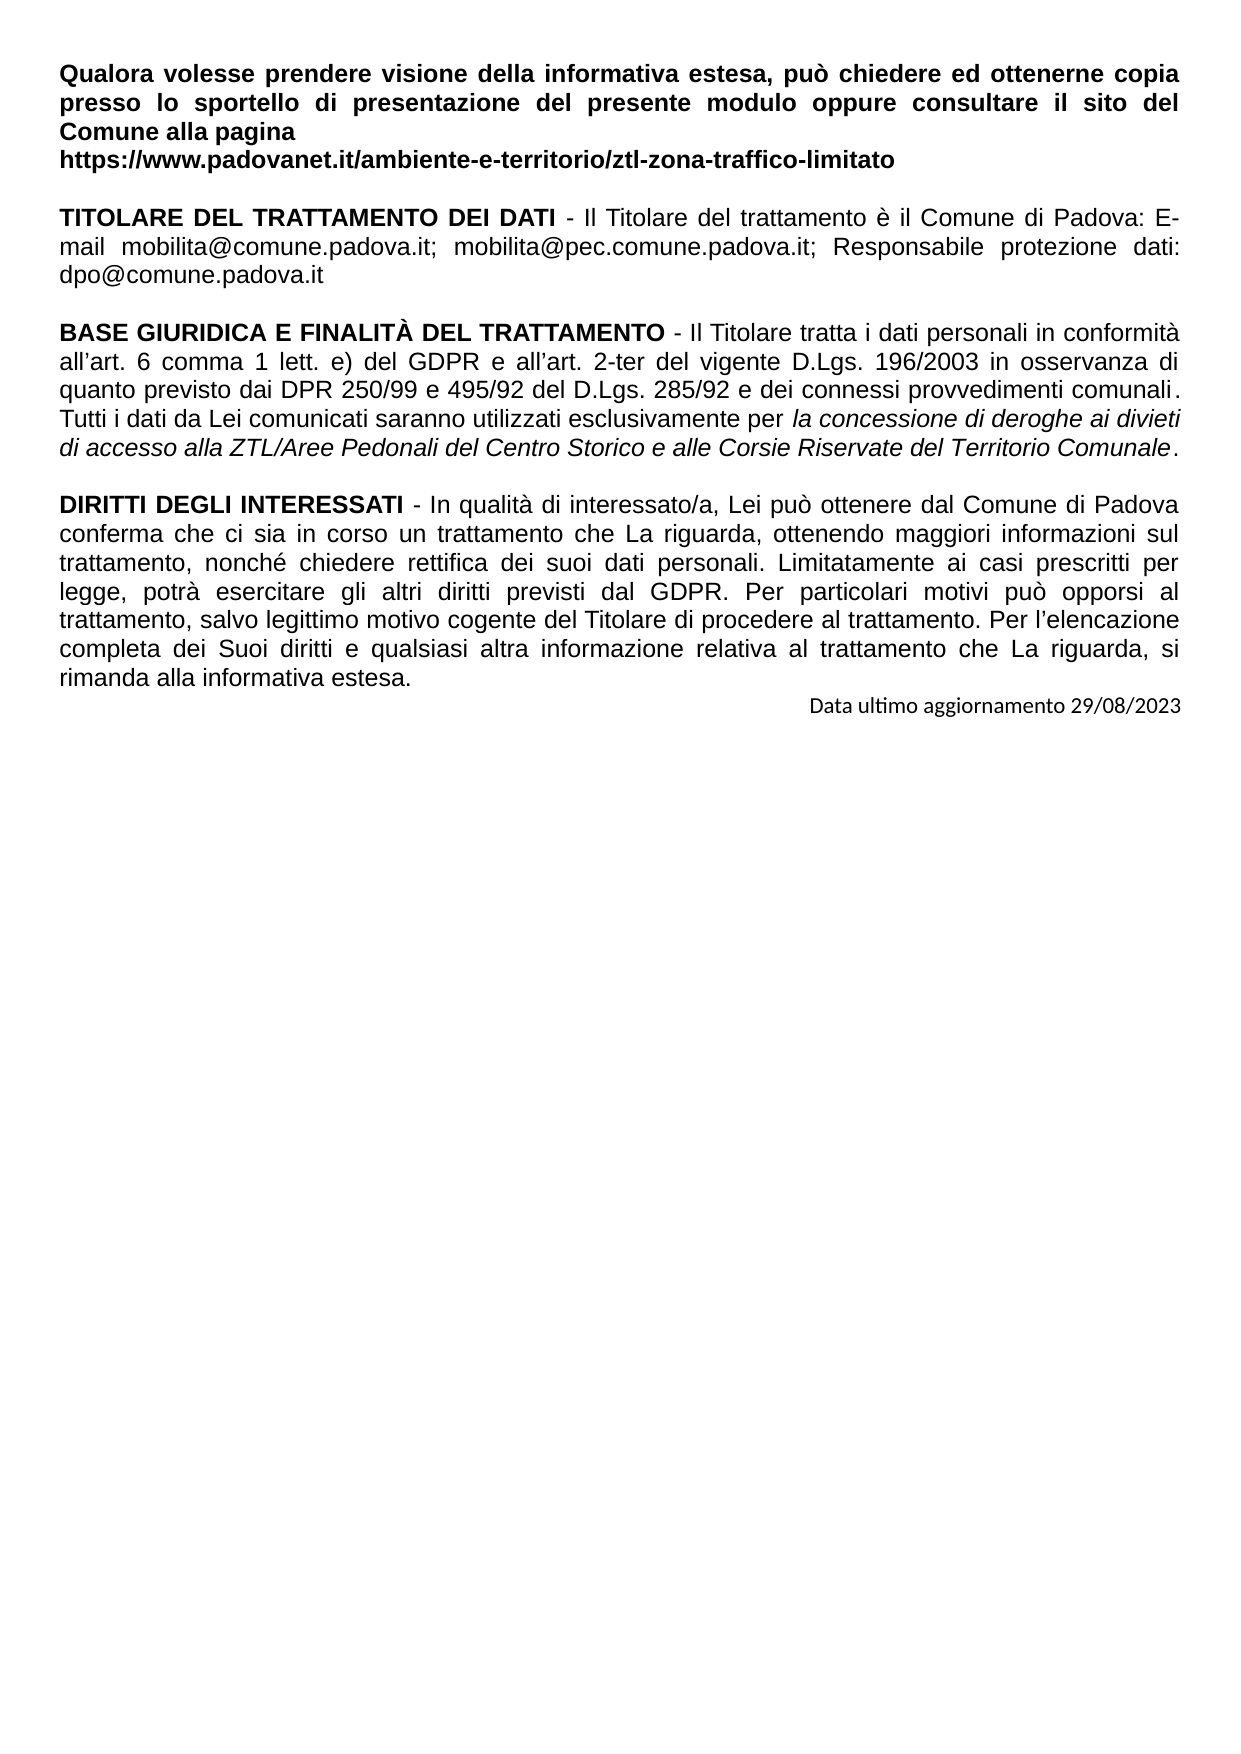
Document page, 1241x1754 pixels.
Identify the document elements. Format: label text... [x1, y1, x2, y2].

text Qualora volesse prendere visione della informativa estesa, può chiedere ed ottenerne copia presso lo sportello di presentazione del presente modulo oppure consultare il sito del Comune alla pagina [59, 59, 1181, 145]
text Data ultimo aggiornamento 29/08/2023 [59, 692, 1181, 719]
text BASE GIURIDICA E FINALITÀ DEL TRATTAMENTO - Il Titolare tratta i dati personali in conformità all’art. 6 comma 1 lett. e) del GDPR e all’art. 2-ter del vigente D.Lgs. 196/2003 in osservanza di quanto previsto dai DPR 250/99 e 495/92 del D.Lgs. 285/92 e dei connessi provvedimenti comunali. Tutti i dati da Lei comunicati saranno utilizzati esclusivamente per la concessione di deroghe ai divieti di accesso alla ZTL/Aree Pedonali del Centro Storico e alle Corsie Riservate del Territorio Comunale. [59, 318, 1181, 462]
text TITOLARE DEL TRATTAMENTO DEI DATI - Il Titolare del trattamento è il Comune di Padova: E-mail mobilita@comune.padova.it; mobilita@pec.comune.padova.it; Responsabile protezione dati: dpo@comune.padova.it [59, 203, 1181, 289]
text DIRITTI DEGLI INTERESSATI - In qualità di interessato/a, Lei può ottenere dal Comune di Padova conferma che ci sia in corso un trattamento che La riguarda, ottenendo maggiori informazioni sul trattamento, nonché chiedere rettifica dei suoi dati personali. Limitatamente ai casi prescritti per legge, potrà esercitare gli altri diritti previsti dal GDPR. Per particolari motivi può opporsi al trattamento, salvo legittimo motivo cogente del Titolare di procedere al trattamento. Per l’elencazione completa dei Suoi diritti e qualsiasi altra informazione relativa al trattamento che La riguarda, si rimanda alla informativa estesa. [59, 490, 1181, 692]
text https://www.padovanet.it/ambiente-e-territorio/ztl-zona-traffico-limitato [59, 145, 1181, 174]
